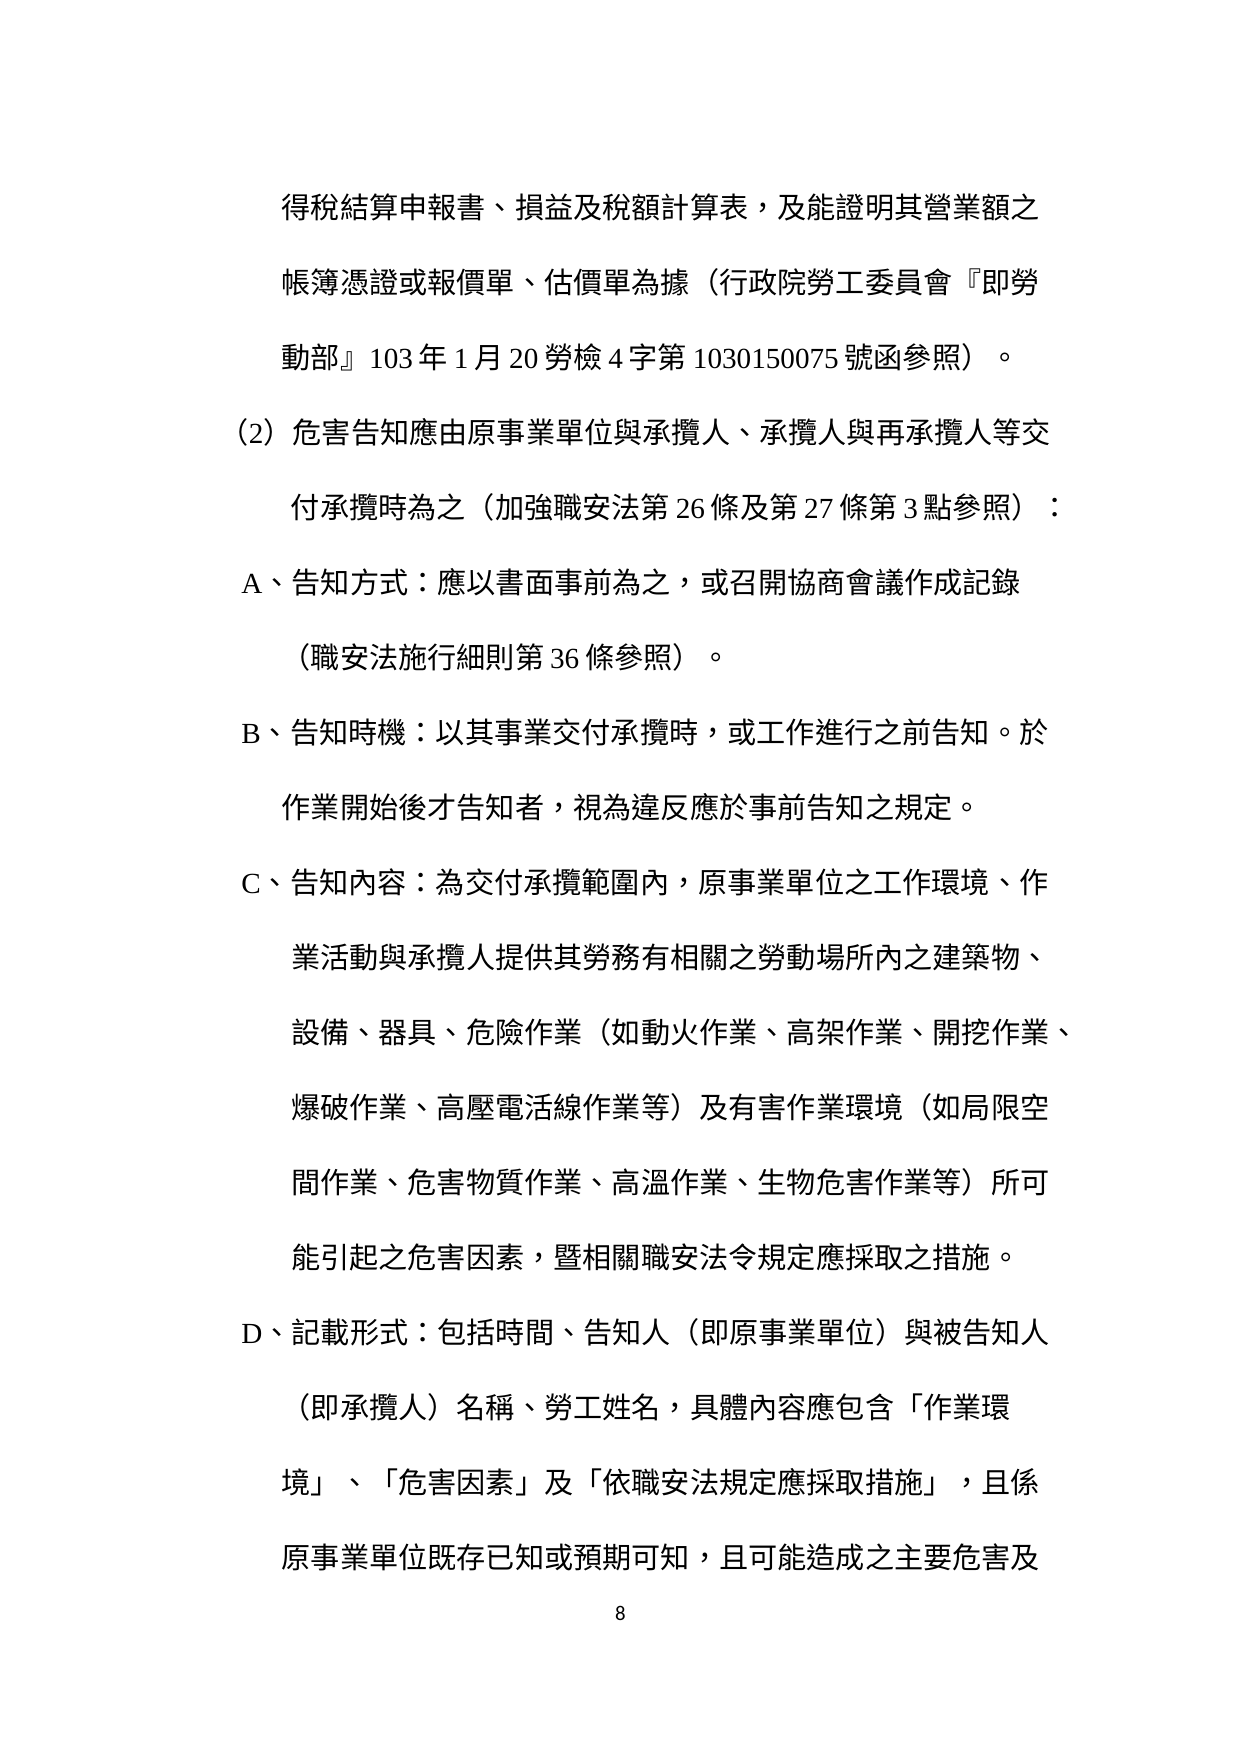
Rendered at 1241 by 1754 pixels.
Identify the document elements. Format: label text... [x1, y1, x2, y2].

text （2）危害告知應由原事業單位與承攬人、承攬人與再承攬人等交付承攬時為之（加強職安法第26條及第27條第3點參照）： [219, 387, 1053, 537]
text 得稅結算申報書、損益及稅額計算表，及能證明其營業額之帳簿憑證或報價單、估價單為據（行政院勞工委員會『即勞動部』103年1月20勞檢4字第1030150075號函參照）。 [241, 162, 1053, 387]
text C、告知內容：為交付承攬範圍內，原事業單位之工作環境、作業活動與承攬人提供其勞務有相關之勞動場所內之建築物、設備、器具、危險作業（如動火作業、高架作業、開挖作業、爆破作業、高壓電活線作業等）及有害作業環境（如局限空間作業、危害物質作業、高溫作業、生物危害作業等）所可能引起之危害因素，暨相關職安法令規定應採取之措施。 [241, 837, 1053, 1287]
text B、告知時機：以其事業交付承攬時，或工作進行之前告知。於作業開始後才告知者，視為違反應於事前告知之規定。 [241, 687, 1053, 837]
text D、記載形式：包括時間、告知人（即原事業單位）與被告知人（即承攬人）名稱、勞工姓名，具體內容應包含「作業環境」、「危害因素」及「依職安法規定應採取措施」，且係原事業單位既存已知或預期可知，且可能造成之主要危害及 [241, 1287, 1053, 1587]
text A、告知方式：應以書面事前為之，或召開協商會議作成記錄（職安法施行細則第36條參照）。 [241, 537, 1053, 687]
